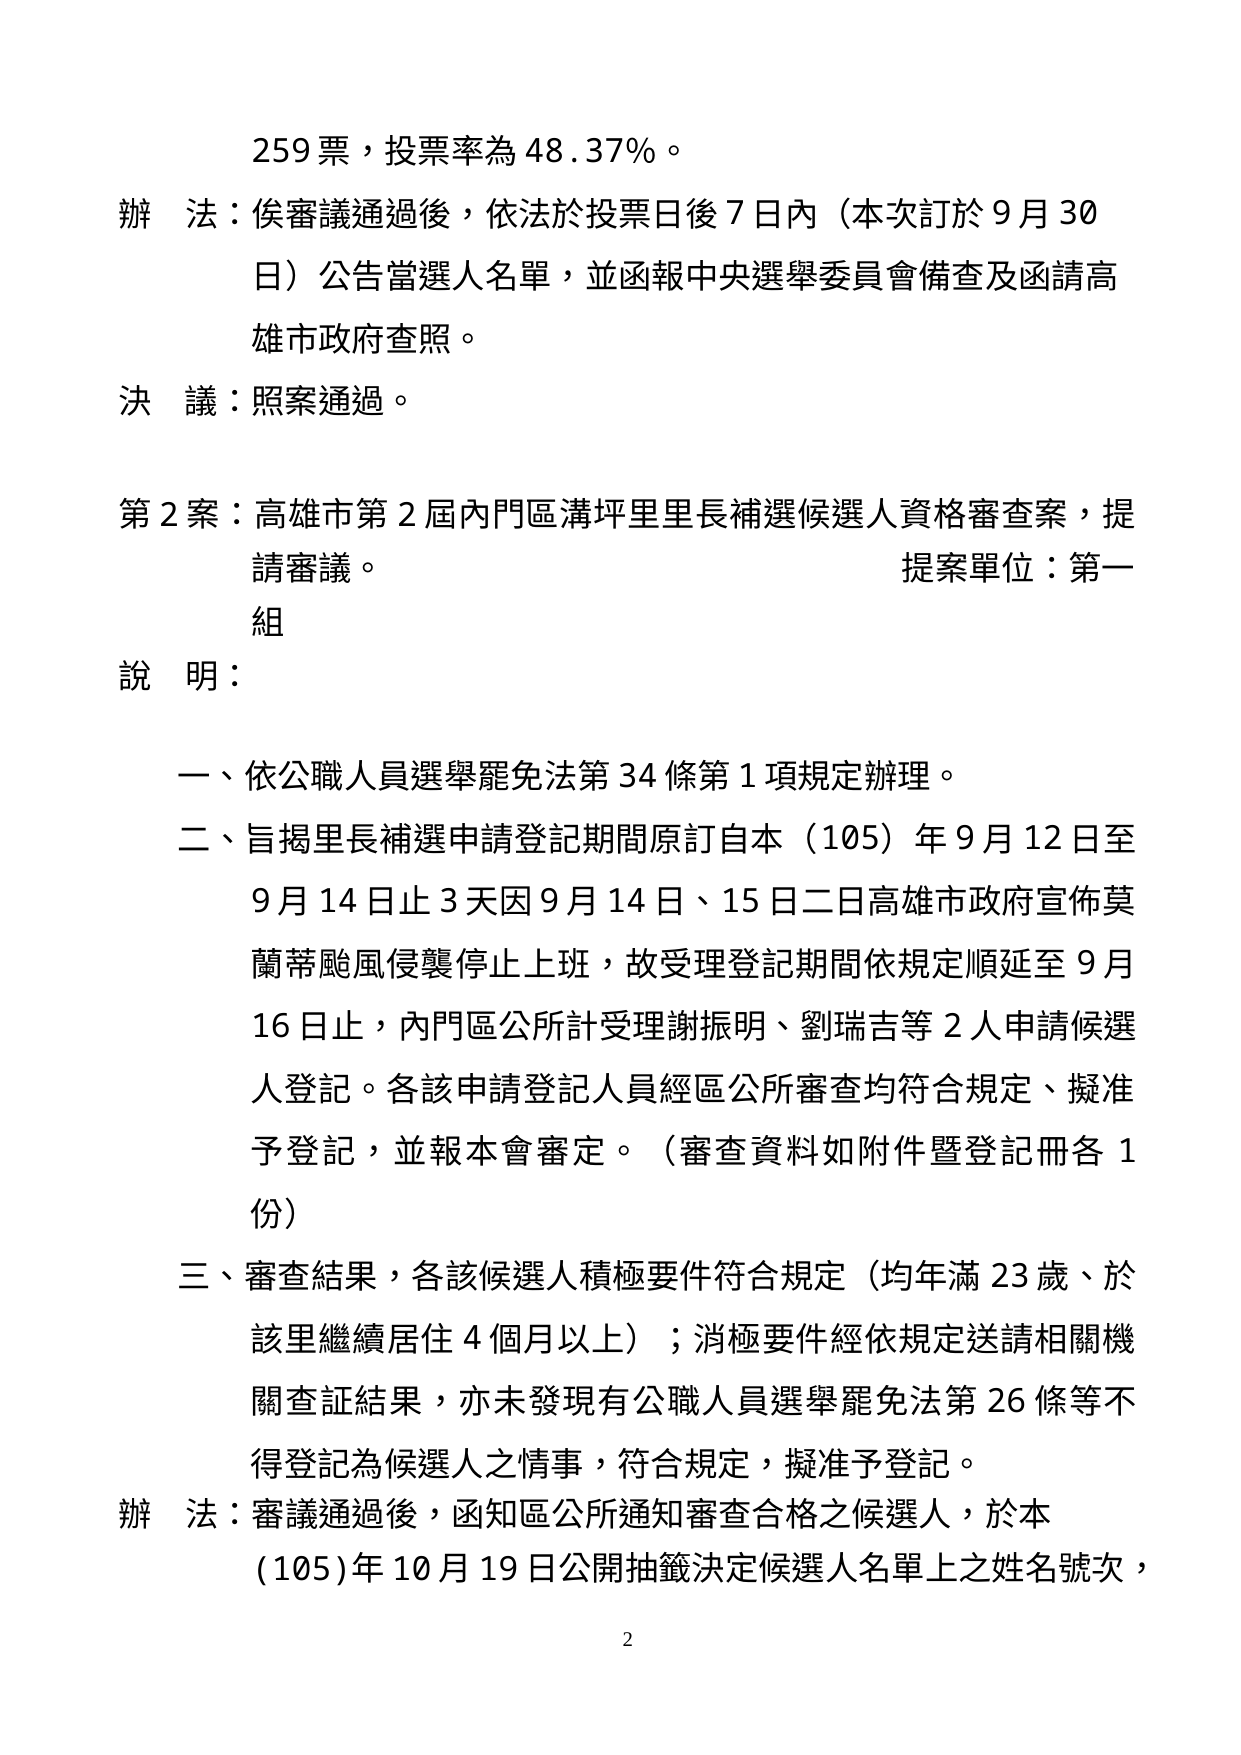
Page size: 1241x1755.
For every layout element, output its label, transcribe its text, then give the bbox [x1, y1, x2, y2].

text 三、審查結果，各該候選人積極要件符合規定（均年滿23歲、於該里繼續居住4個月以上）；消極要件經依規定送請相關機關查証結果，亦未發現有公職人員選舉罷免法第26條等不得登記為候選人之情事，符合規定，擬准予登記。 [177, 1233, 1137, 1483]
text 二、旨揭里長補選申請登記期間原訂自本（105）年9月12日至9月14日止3天因9月14日、15日二日高雄市政府宣佈莫蘭蒂颱風侵襲停止上班，故受理登記期間依規定順延至9月16日止，內門區公所計受理謝振明、劉瑞吉等2人申請候選人登記。各該申請登記人員經區公所審查均符合規定、擬准予登記，並報本會審定。（審查資料如附件暨登記冊各1份） [177, 795, 1137, 1233]
text 第2案：高雄市第2屆內門區溝坪里里長補選候選人資格審查案，提請審議。 提案單位：第一組 [118, 483, 1137, 645]
text 辦 法：審議通過後，函知區公所通知審查合格之候選人，於本(105)年10月19日公開抽籤決定候選人名單上之姓名號次，並由本會依法於10月23日公告候選人名單。 [118, 1483, 1137, 1591]
text 決 議：照案通過。 [118, 358, 1137, 420]
text 259票，投票率為48.37％。 [192, 108, 1137, 170]
text 一、依公職人員選舉罷免法第34條第1項規定辦理。 [177, 733, 1137, 795]
text 辦 法：俟審議通過後，依法於投票日後7日內（本次訂於9月30日）公告當選人名單，並函報中央選舉委員會備查及函請高雄市政府查照。 [118, 170, 1137, 358]
text 說 明： [118, 645, 1137, 699]
